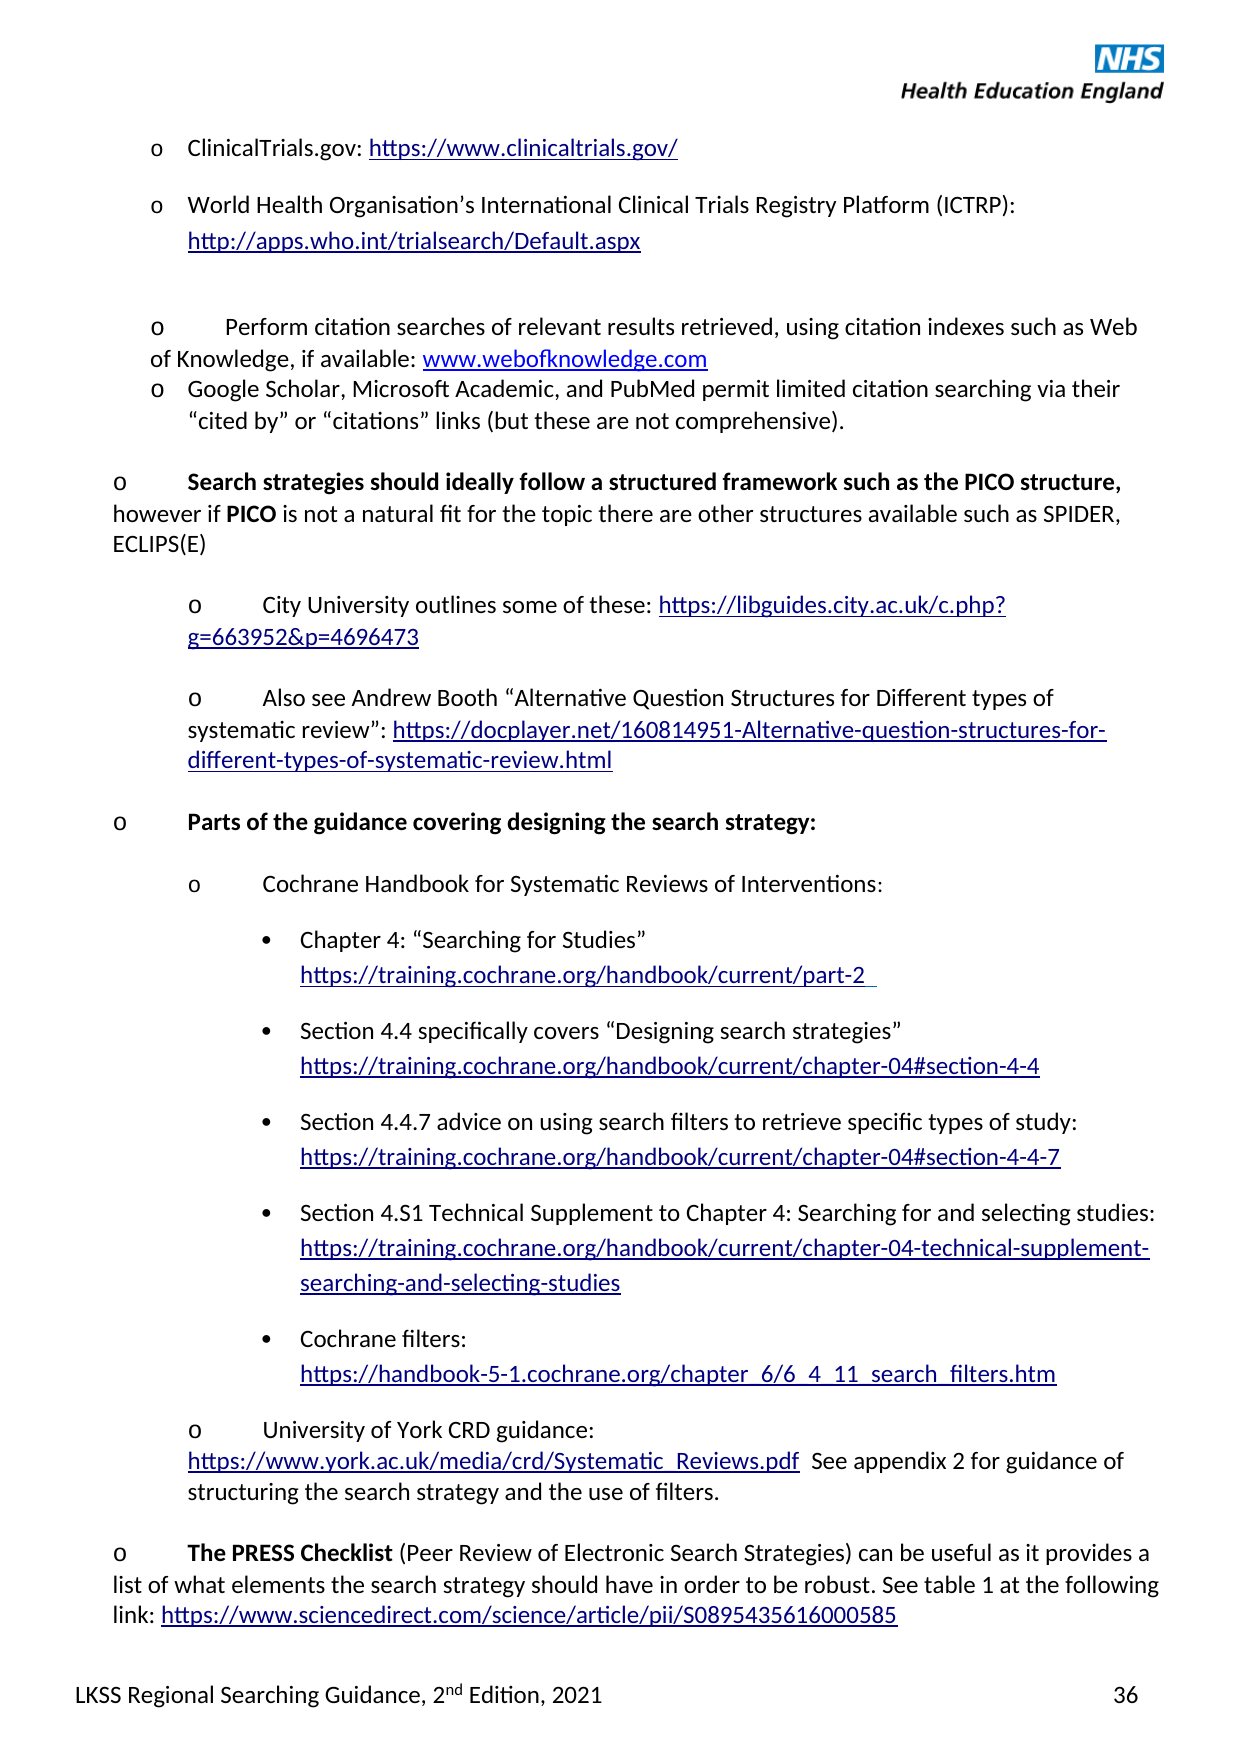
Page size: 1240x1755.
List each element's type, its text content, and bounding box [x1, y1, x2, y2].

list University of York CRD guidance: https://www.york.ac.uk/media/crd/Systematic_Reviews.pdf See appendix 2 for guidance of structuring the search strategy and the use of filters. [187, 1414, 1164, 1507]
list Cochrane filters: https://handbook-5-1.cochrane.org/chapter_6/6_4_11_search_filters.htm [262, 1323, 1164, 1388]
list Chapter 4: “Searching for Studies” https://training.cochrane.org/handbook/current/part-2 [262, 924, 1164, 990]
list Section 4.4 specifically covers “Designing search strategies” https://training.cochrane.org/handbook/current/chapter-04#section-4-4 [262, 1015, 1164, 1081]
list Google Scholar, Microsoft Academic, and PubMed permit limited citation searching via their “cited by” or “citations” links (but these are not comprehensive). [150, 373, 1164, 436]
list The PRESS Checklist (Peer Review of Electronic Search Strategies) can be useful as it provides a list of what elements the search strategy should have in order to be robust. See table 1 at the following link: https://www.sciencedirect.com/science/article/pii/S0895435616000585 [112, 1537, 1164, 1630]
list Perform citation searches of relevant results retrieved, using citation indexes such as Web of Knowledge, if available: www.webofknowledge.com [150, 311, 1164, 373]
list Also see Andrew Booth “Alternative Question Structures for Different types of systematic review”: https://docplayer.net/160814951-Alternative-question-structures-for-different-types-of-systematic-review.html [187, 682, 1164, 775]
list Cochrane Handbook for Systematic Reviews of Interventions: [187, 868, 1164, 899]
list Section 4.S1 Technical Supplement to Chapter 4: Searching for and selecting studies: https://training.cochrane.org/handbook/current/chapter-04-technical-supplement-searching-and-selecting-studies [262, 1197, 1164, 1298]
list World Health Organisation’s International Clinical Trials Registry Platform (ICTRP): http://apps.who.int/trialsearch/Default.aspx [150, 189, 1164, 255]
list Section 4.4.7 advice on using search filters to retrieve specific types of study: https://training.cochrane.org/handbook/current/chapter-04#section-4-4-7 [262, 1106, 1164, 1172]
list City University outlines some of these: https://libguides.city.ac.uk/c.php?g=663952&p=4696473 [187, 589, 1164, 652]
list Search strategies should ideally follow a structured framework such as the PICO structure, however if PICO is not a natural fit for the topic there are other structures available such as SPIDER, ECLIPS(E) [112, 466, 1164, 559]
list ClinicalTrials.gov: https://www.clinicaltrials.gov/ [150, 133, 1164, 164]
list Parts of the guidance covering designing the search strategy: [112, 806, 1164, 837]
